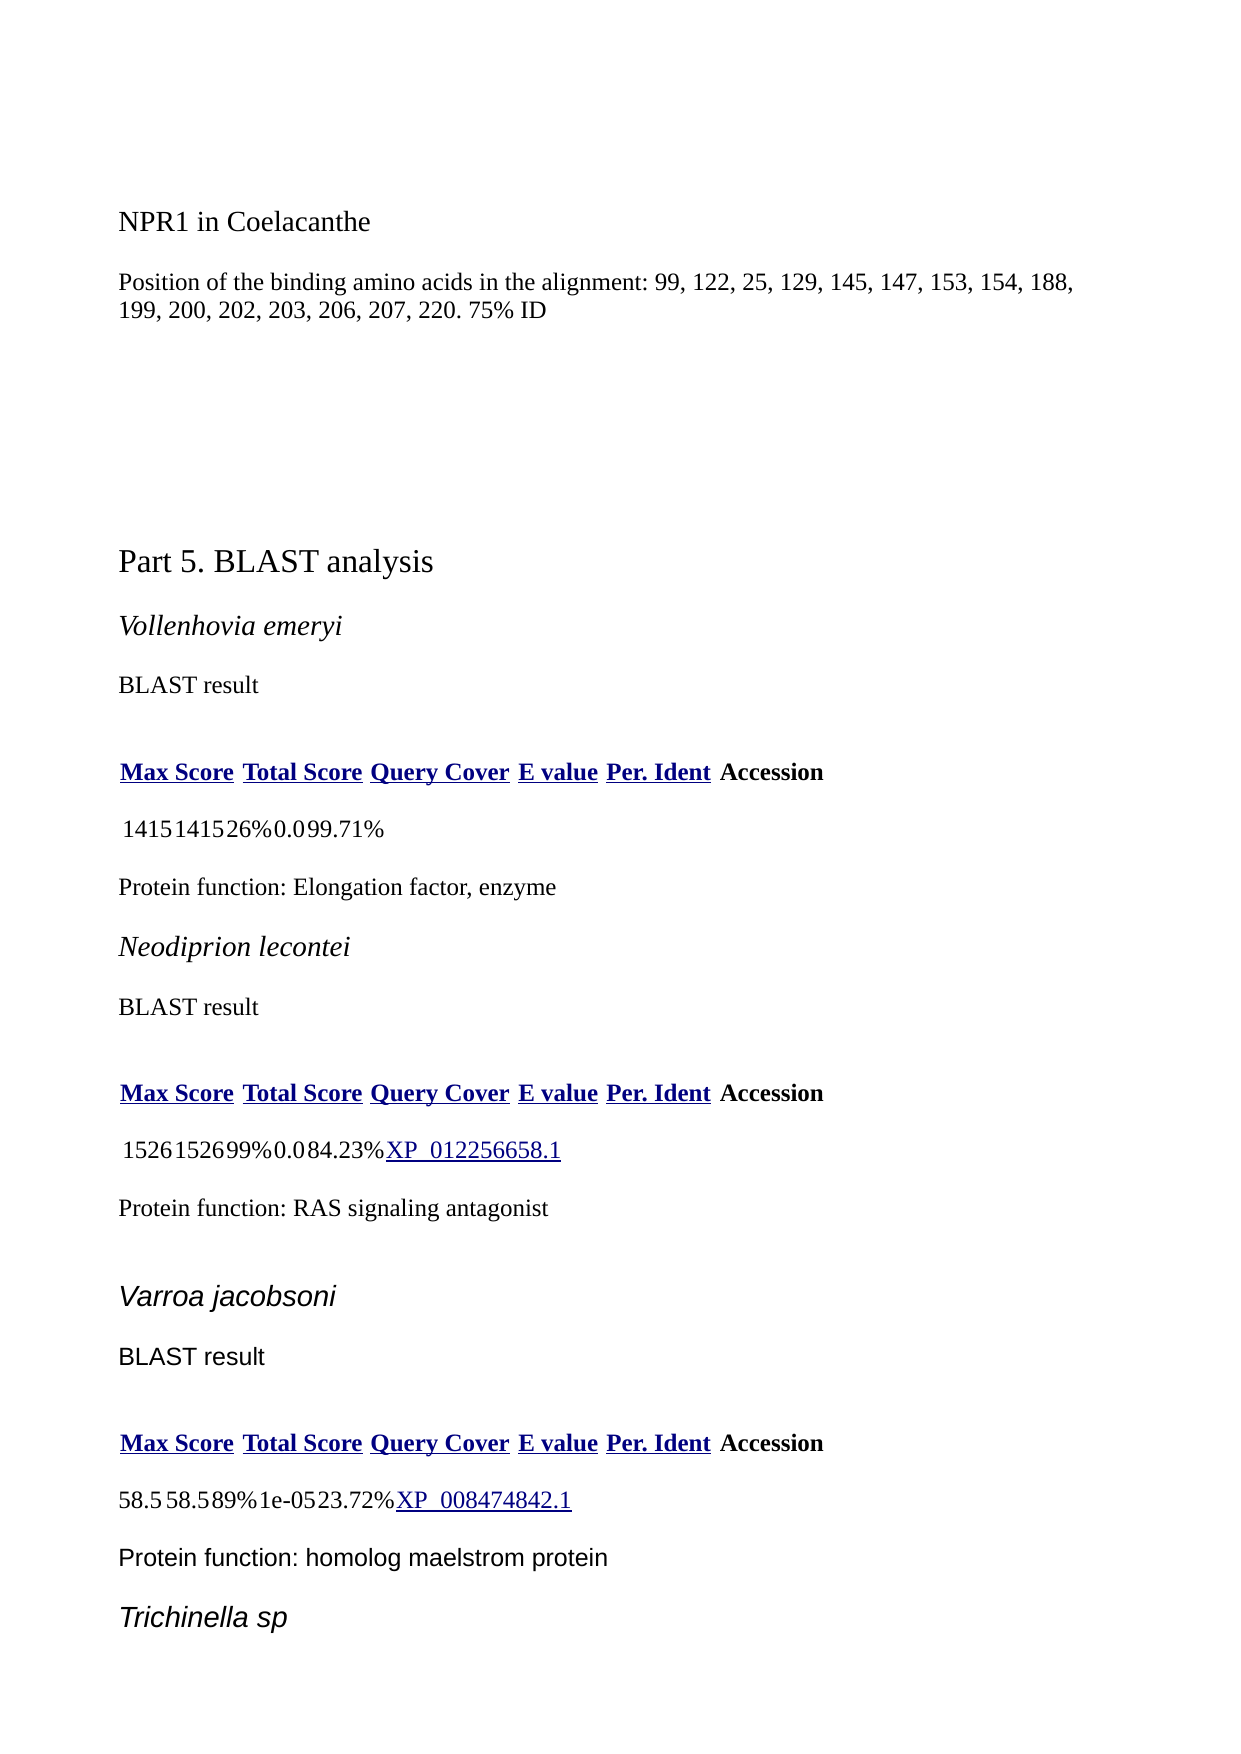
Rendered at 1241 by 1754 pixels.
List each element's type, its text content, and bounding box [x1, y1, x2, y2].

table_header 1e-05 [259, 1485, 317, 1514]
text BLAST result [118, 1341, 1122, 1370]
table_header Accession [718, 1078, 826, 1107]
table_header [118, 814, 122, 843]
table_header 89% [211, 1485, 259, 1514]
table_header Per. Ident [605, 1078, 718, 1107]
table_header 1526 [122, 1135, 174, 1164]
table_header 26% [226, 814, 274, 843]
table_header 58.5 [166, 1485, 211, 1514]
text Position of the binding amino acids in the alignment: 99, 122, 25, 129, 145, 147, 153, 154, 188, 199, 200, 202, 203, 206, 207, 220. 75% ID [118, 267, 1122, 324]
table_header XP_012256658.1 [386, 1135, 565, 1164]
table_header Per. Ident [605, 1428, 718, 1456]
table_header Accession [718, 1428, 826, 1456]
text BLAST result [118, 992, 1122, 1020]
table_header 99% [226, 1135, 274, 1164]
table_header E value [517, 1078, 605, 1107]
text Part 5. BLAST analysis [118, 541, 1122, 579]
table_header [118, 1135, 122, 1164]
text NPR1 in Coelacanthe [118, 204, 1122, 238]
table_header 84.23% [307, 1135, 386, 1164]
table_header Max Score [118, 757, 242, 786]
text Protein function: Elongation factor, enzyme [118, 872, 1122, 901]
table_header Per. Ident [605, 757, 718, 786]
table_header E value [517, 757, 605, 786]
table_header Query Cover [369, 1078, 517, 1107]
text Protein function: homolog maelstrom protein [118, 1543, 1122, 1571]
table_header 0.0 [274, 814, 307, 843]
text Varroa jacobsoni [118, 1279, 1122, 1313]
table_header 99.71% [307, 814, 390, 843]
table_header XP_008474842.1 [396, 1485, 576, 1514]
table_header Query Cover [369, 1428, 517, 1456]
table_header 1415 [174, 814, 226, 843]
table_header Max Score [118, 1078, 242, 1107]
table_header 1526 [174, 1135, 226, 1164]
table_header Accession [718, 757, 826, 786]
text Vollenhovia emeryi [118, 608, 1122, 642]
text Neodiprion lecontei [118, 929, 1122, 963]
text Trichinella sp [118, 1600, 1122, 1634]
table_header 0.0 [274, 1135, 307, 1164]
table_header 58.5 [118, 1485, 166, 1514]
table_header Max Score [118, 1428, 242, 1456]
table_header E value [517, 1428, 605, 1456]
table_header 1415 [122, 814, 174, 843]
text BLAST result [118, 671, 1122, 699]
table_header Total Score [242, 757, 369, 786]
table_header 23.72% [317, 1485, 396, 1514]
table_header Query Cover [369, 757, 517, 786]
table_header Total Score [242, 1428, 369, 1456]
table_header Total Score [242, 1078, 369, 1107]
text Protein function: RAS signaling antagonist [118, 1193, 1122, 1222]
